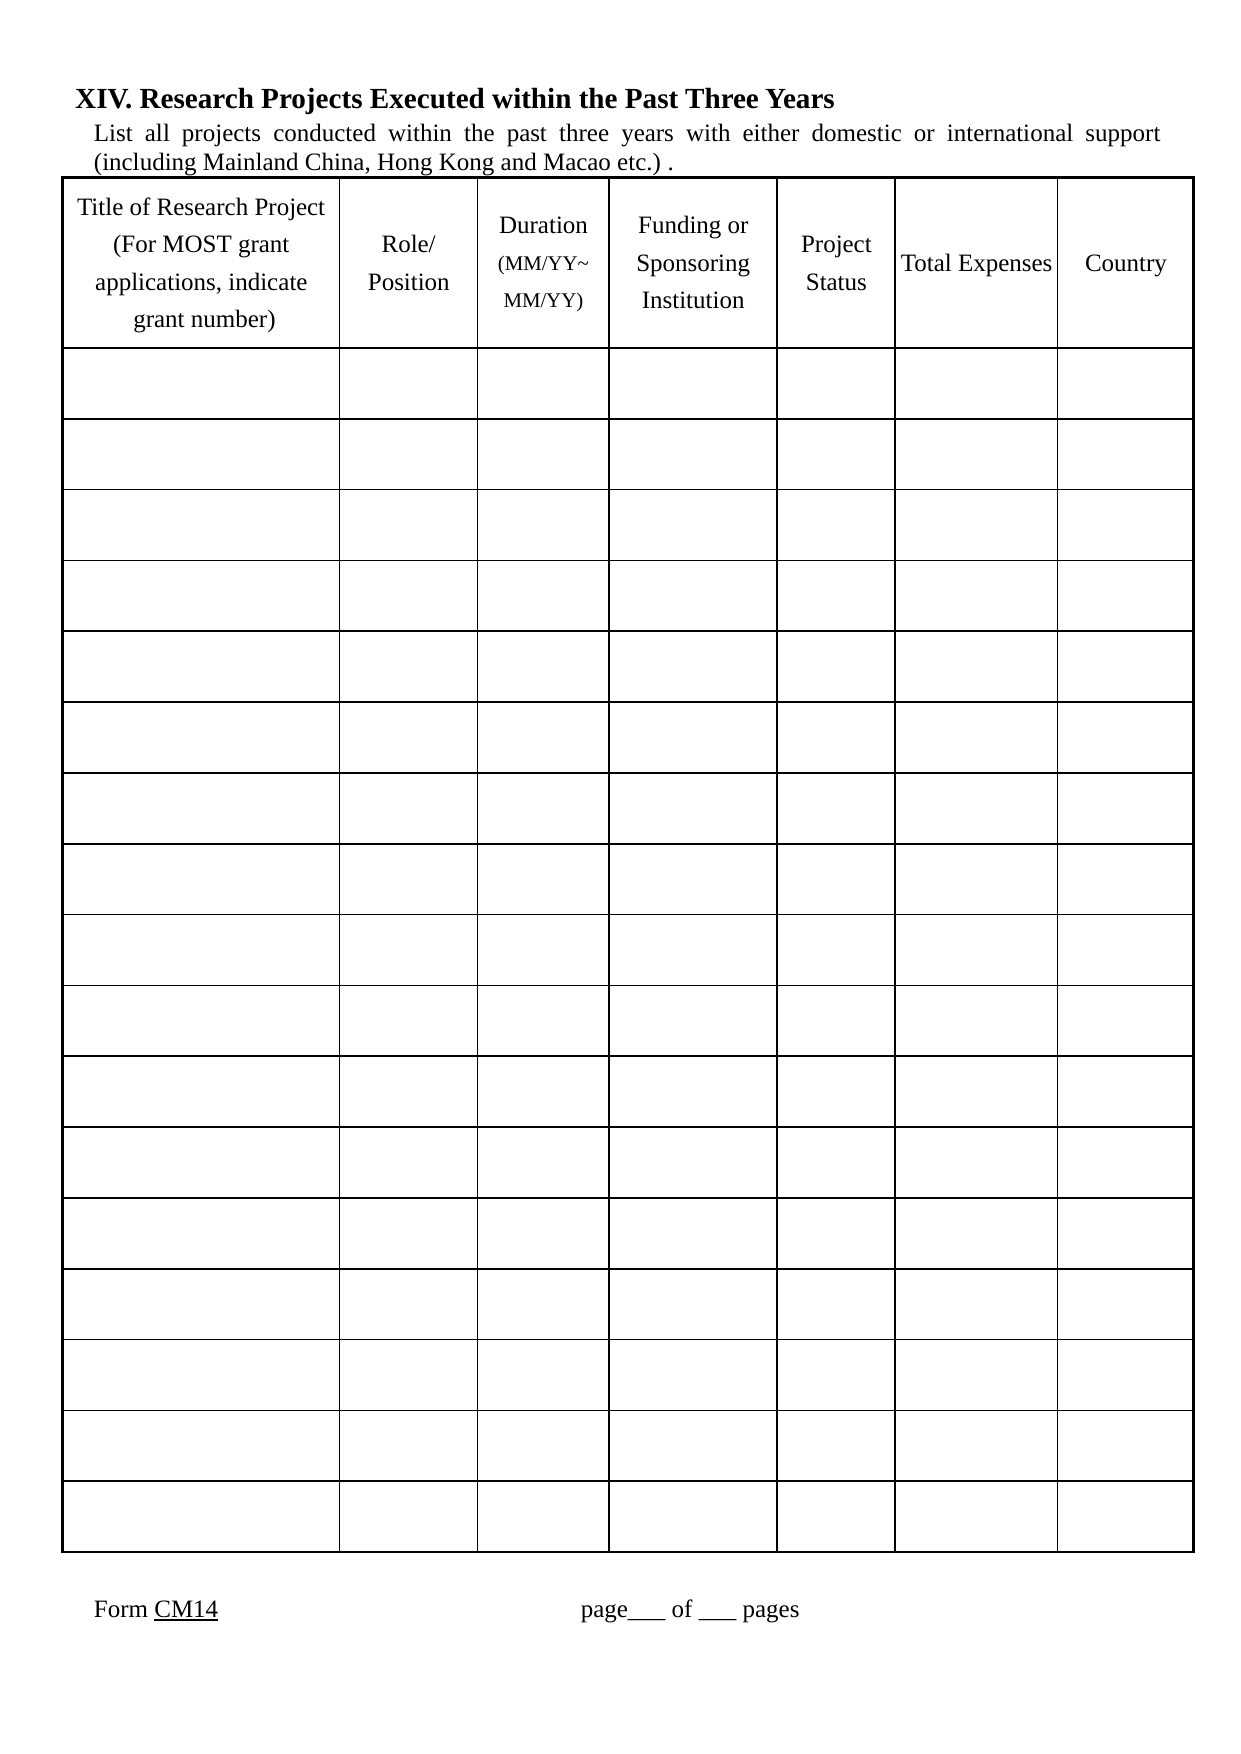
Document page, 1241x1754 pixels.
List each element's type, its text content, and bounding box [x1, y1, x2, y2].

table_cell [610, 349, 776, 418]
table_cell [64, 561, 339, 630]
table_header Duration (MM/YY~ MM/YY) [478, 179, 608, 347]
table_cell [1058, 845, 1192, 914]
table_cell [478, 1057, 608, 1126]
table_cell [64, 1482, 339, 1551]
table_cell [896, 845, 1057, 914]
table_cell [478, 632, 608, 701]
table_cell [896, 986, 1057, 1055]
table_cell [340, 774, 477, 843]
table_cell [340, 1340, 477, 1409]
table_cell [478, 561, 608, 630]
table_cell [778, 915, 894, 984]
table_cell [896, 1270, 1057, 1339]
table_cell [778, 1128, 894, 1197]
table_cell [896, 1411, 1057, 1480]
table_cell [64, 703, 339, 772]
table_cell [64, 349, 339, 418]
table_cell [340, 845, 477, 914]
table_cell [1058, 1482, 1192, 1551]
table_cell [478, 845, 608, 914]
table_cell [1058, 632, 1192, 701]
table_cell [778, 1057, 894, 1126]
table_cell [478, 420, 608, 489]
table_cell [340, 1199, 477, 1268]
table_cell [340, 915, 477, 984]
table_cell [340, 420, 477, 489]
table_cell [610, 915, 776, 984]
table_cell [1058, 420, 1192, 489]
table_cell [778, 986, 894, 1055]
table_header Title of Research Project (For MOST grant applications, indicate grant number) [64, 179, 339, 347]
table_cell [778, 1482, 894, 1551]
table_cell [610, 703, 776, 772]
table_cell [610, 774, 776, 843]
table_cell [1058, 349, 1192, 418]
table_cell [1058, 490, 1192, 559]
table_cell [1058, 1128, 1192, 1197]
table_cell [610, 490, 776, 559]
text List all projects conducted within the past three years with either domestic or international support (including Mainland China, Hong Kong and Macao etc.) . [94, 118, 1162, 176]
table_header Total Expenses [896, 179, 1057, 347]
table_cell [340, 632, 477, 701]
table_cell [610, 632, 776, 701]
table_cell [478, 1128, 608, 1197]
table_cell [64, 420, 339, 489]
table_cell [478, 986, 608, 1055]
table_cell [478, 703, 608, 772]
table_cell [896, 1057, 1057, 1126]
table_header Country [1058, 179, 1192, 347]
table_cell [478, 1340, 608, 1409]
table_cell [1058, 774, 1192, 843]
table_cell [610, 1411, 776, 1480]
table_cell [610, 845, 776, 914]
table_cell [478, 490, 608, 559]
table_cell [896, 349, 1057, 418]
table_cell [340, 349, 477, 418]
table_cell [64, 1128, 339, 1197]
table_cell [64, 986, 339, 1055]
table_cell [778, 632, 894, 701]
table_cell [478, 349, 608, 418]
table_cell [1058, 1340, 1192, 1409]
table_cell [896, 1128, 1057, 1197]
table_cell [64, 915, 339, 984]
table_cell [778, 561, 894, 630]
table_cell [64, 774, 339, 843]
table_cell [896, 1340, 1057, 1409]
table_cell [1058, 915, 1192, 984]
table_cell [340, 1128, 477, 1197]
table_cell [64, 632, 339, 701]
table_cell [896, 1482, 1057, 1551]
table_cell [610, 420, 776, 489]
table_cell [1058, 1199, 1192, 1268]
text Form CM14 page___ of ___ pages [94, 1590, 1162, 1628]
table_cell [778, 1199, 894, 1268]
table_cell [340, 1057, 477, 1126]
table_cell [340, 986, 477, 1055]
table_cell [778, 845, 894, 914]
table_cell [896, 561, 1057, 630]
table_cell [778, 1411, 894, 1480]
table_cell [778, 1340, 894, 1409]
table_cell [610, 1340, 776, 1409]
table_cell [778, 774, 894, 843]
table_cell [340, 703, 477, 772]
table_cell [610, 561, 776, 630]
table_cell [778, 703, 894, 772]
table_cell [64, 845, 339, 914]
table_cell [478, 915, 608, 984]
table_cell [340, 561, 477, 630]
table_cell [896, 1199, 1057, 1268]
text XIV. Research Projects Executed within the Past Three Years [75, 80, 1162, 118]
table_cell [896, 490, 1057, 559]
table_cell [64, 1270, 339, 1339]
table_cell [610, 1199, 776, 1268]
table_cell [896, 632, 1057, 701]
table_cell [778, 349, 894, 418]
table_cell [1058, 1057, 1192, 1126]
table_cell [778, 490, 894, 559]
table_cell [340, 1411, 477, 1480]
table_cell [896, 703, 1057, 772]
table_cell [478, 1270, 608, 1339]
table_cell [610, 1128, 776, 1197]
table_header Role/ Position [340, 179, 477, 347]
table_header Project Status [778, 179, 894, 347]
table_cell [478, 774, 608, 843]
table_cell [64, 1057, 339, 1126]
table_cell [1058, 1411, 1192, 1480]
table_cell [478, 1482, 608, 1551]
table_cell [1058, 1270, 1192, 1339]
table_cell [610, 1270, 776, 1339]
table_cell [610, 1482, 776, 1551]
table_cell [340, 490, 477, 559]
table_cell [64, 490, 339, 559]
table_cell [478, 1411, 608, 1480]
table_cell [1058, 703, 1192, 772]
table_cell [64, 1411, 339, 1480]
table_cell [64, 1199, 339, 1268]
table_cell [1058, 561, 1192, 630]
table_cell [340, 1270, 477, 1339]
table_cell [340, 1482, 477, 1551]
table_cell [896, 774, 1057, 843]
table_cell [896, 915, 1057, 984]
table_cell [64, 1340, 339, 1409]
table_cell [778, 1270, 894, 1339]
table_cell [1058, 986, 1192, 1055]
table_cell [610, 1057, 776, 1126]
table_cell [610, 986, 776, 1055]
table_header Funding or Sponsoring Institution [610, 179, 776, 347]
table_cell [778, 420, 894, 489]
table_cell [896, 420, 1057, 489]
table_cell [478, 1199, 608, 1268]
